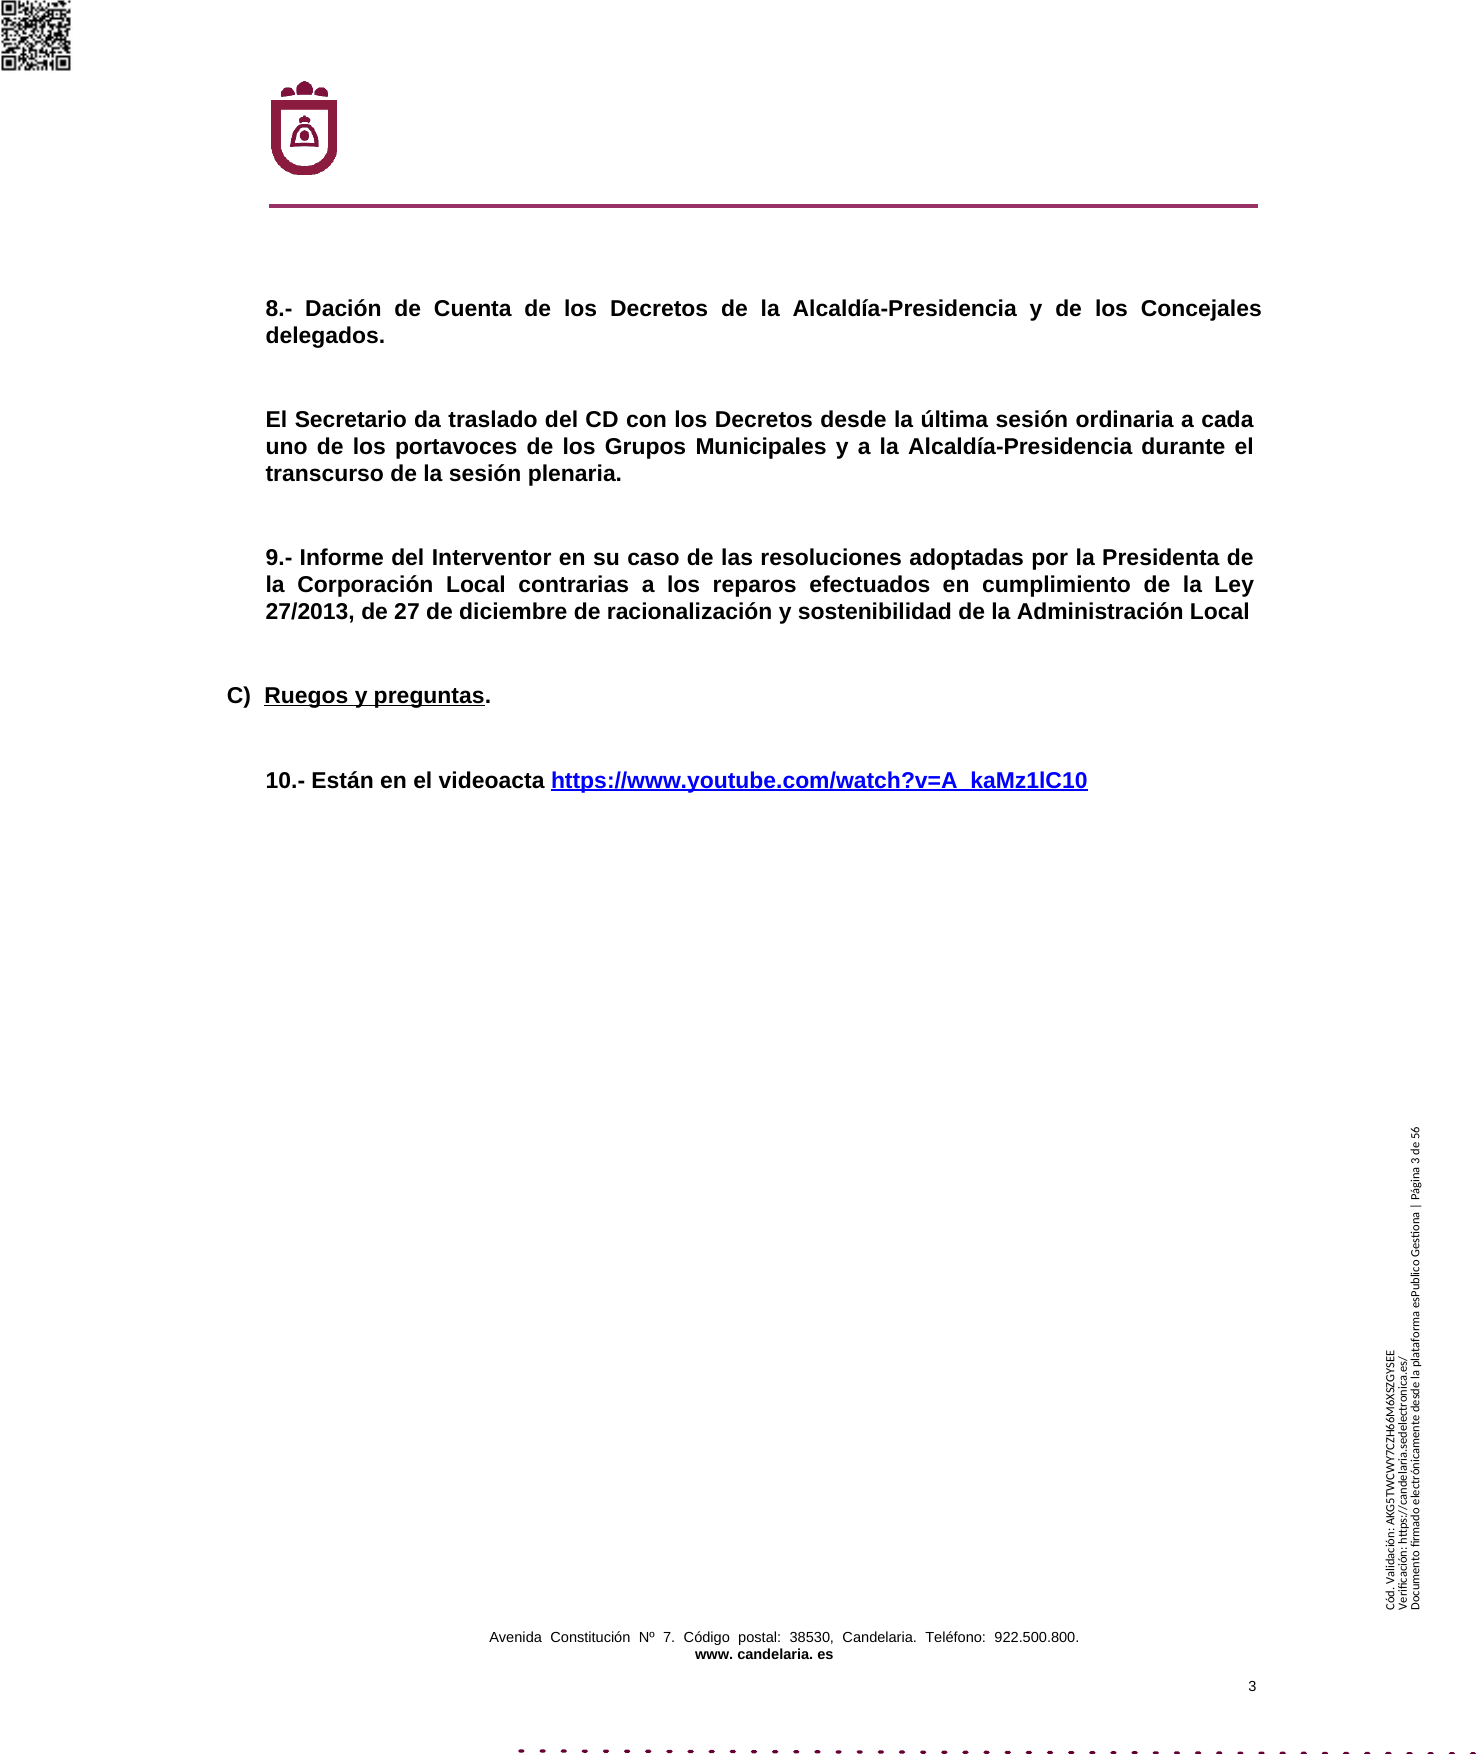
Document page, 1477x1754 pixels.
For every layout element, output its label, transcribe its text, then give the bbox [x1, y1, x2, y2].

text 8.- Dación de Cuenta de los Decretos de la Alcaldía-Presidencia y de los Concejales delegados. [265, 295, 1263, 349]
text 9.- Informe del Interventor en su caso de las resoluciones adoptadas por la Presidenta de la Corporación Local contrarias a los reparos efectuados en cumplimiento de la Ley 27/2013, de 27 de diciembre de racionalización y sostenibilidad de la Administración Local [265, 544, 1255, 625]
subtitle 10.- Están en el videoacta https://www.youtube.com/watch?v=A_kaMz1lC10 [265, 767, 1269, 793]
text El Secretario da traslado del CD con los Decretos desde la última sesión ordinaria a cada uno de los portavoces de los Grupos Municipales y a la Alcaldía-Presidencia durante el transcurso de la sesión plenaria. [265, 406, 1255, 487]
list Ruegos y preguntas. [227, 682, 1269, 708]
